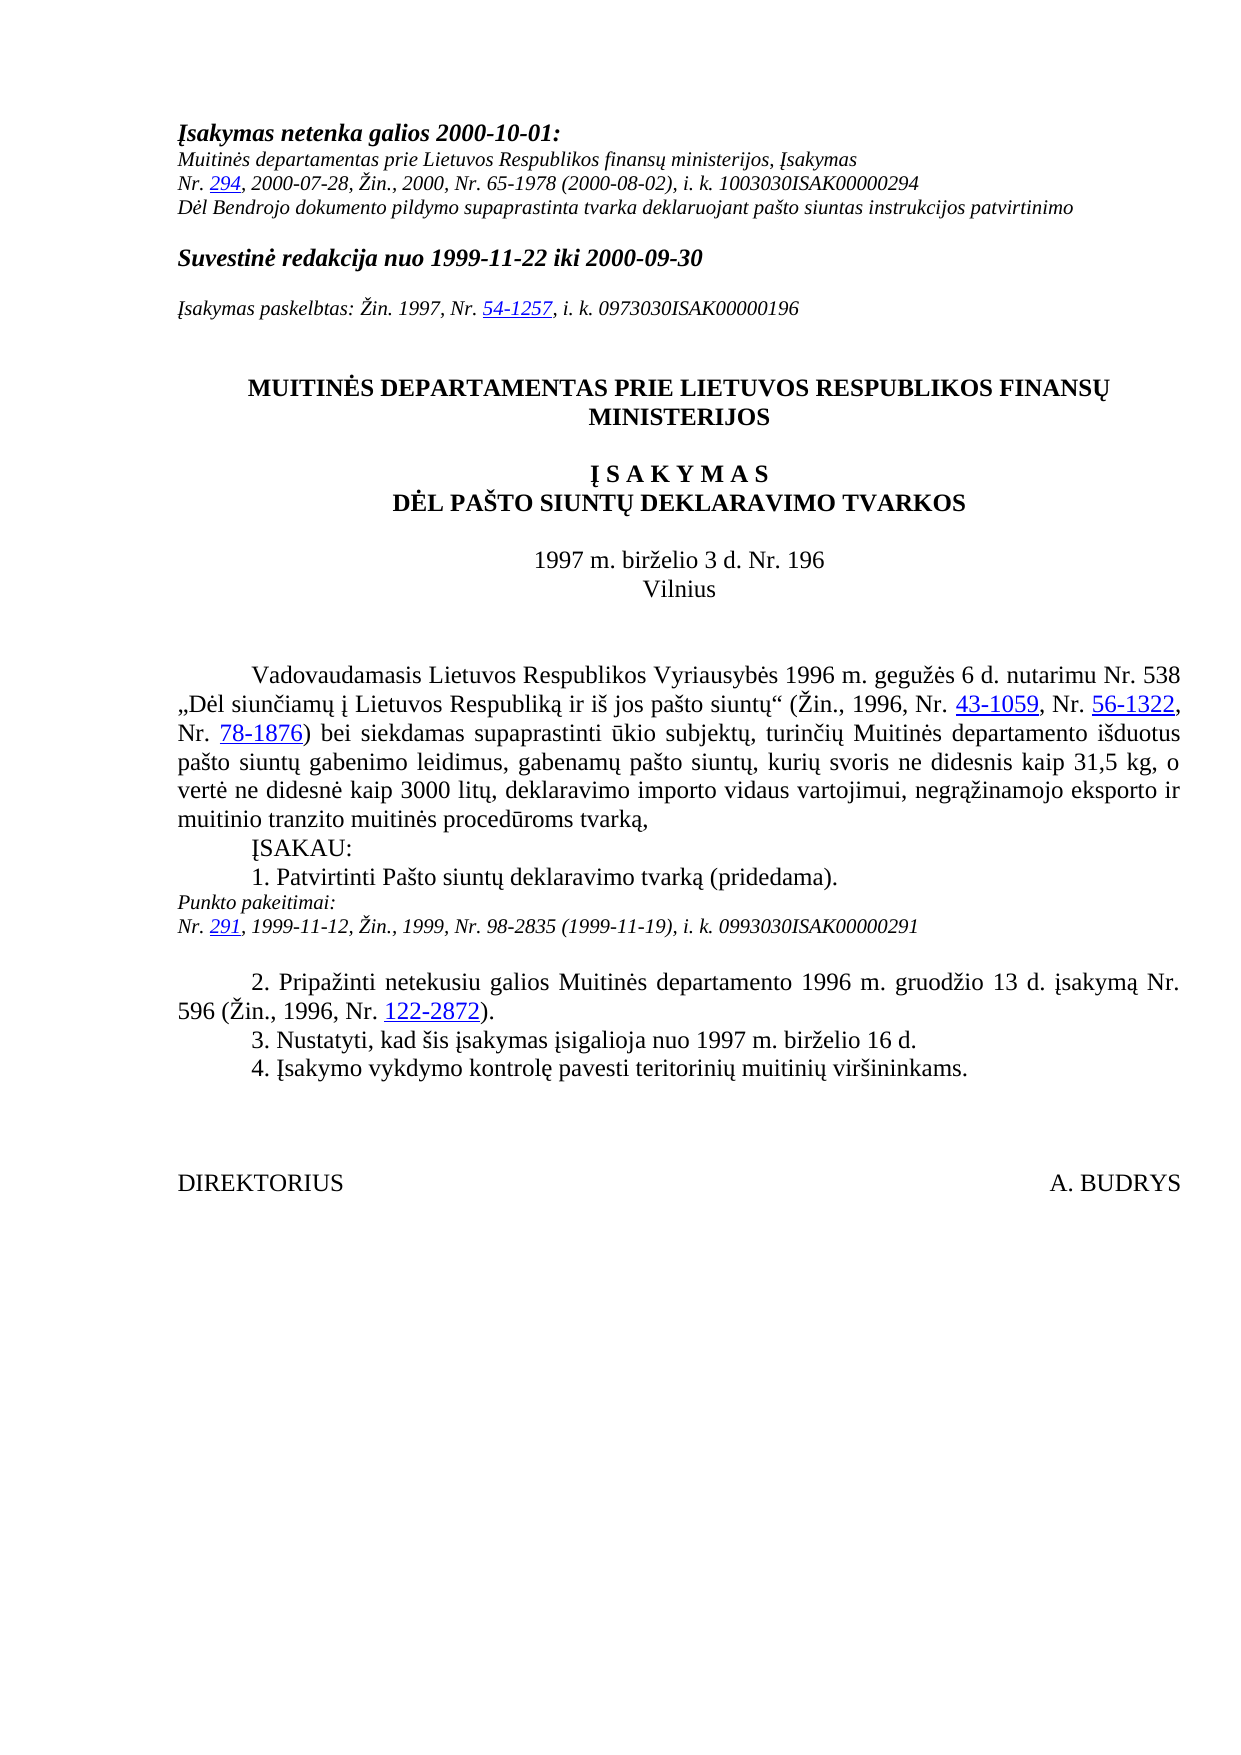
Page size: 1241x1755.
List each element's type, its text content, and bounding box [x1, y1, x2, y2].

text DIREKTORIUS A. BUDRYS [177, 1168, 1181, 1197]
text 4. Įsakymo vykdymo kontrolę pavesti teritorinių muitinių viršininkams. [177, 1053, 1181, 1082]
text ĮSAKAU: [177, 833, 1181, 862]
text 2. Pripažinti netekusiu galios Muitinės departamento 1996 m. gruodžio 13 d. įsakymą Nr. 596 (Žin., 1996, Nr. 122-2872). [177, 967, 1181, 1025]
text 1997 m. birželio 3 d. Nr. 196 [177, 545, 1181, 574]
text Nr. 291, 1999-11-12, Žin., 1999, Nr. 98-2835 (1999-11-19), i. k. 0993030ISAK00000291 [177, 914, 1181, 938]
text Dėl Bendrojo dokumento pildymo supaprastinta tvarka deklaruojant pašto siuntas instrukcijos patvirtinimo [177, 195, 1181, 219]
text Įsakymas netenka galios 2000-10-01: [177, 118, 1181, 147]
text 3. Nustatyti, kad šis įsakymas įsigalioja nuo 1997 m. birželio 16 d. [177, 1025, 1181, 1053]
text Vadovaudamasis Lietuvos Respublikos Vyriausybės 1996 m. gegužės 6 d. nutarimu Nr. 538 „Dėl siunčiamų į Lietuvos Respubliką ir iš jos pašto siuntų“ (Žin., 1996, Nr. 43-1059, Nr. 56-1322, Nr. 78-1876) bei siekdamas supaprastinti ūkio subjektų, turinčių Muitinės departamento išduotus pašto siuntų gabenimo leidimus, gabenamų pašto siuntų, kurių svoris ne didesnis kaip 31,5 kg, o vertė ne didesnė kaip 3000 litų, deklaravimo importo vidaus vartojimui, negrąžinamojo eksporto ir muitinio tranzito muitinės procedūroms tvarką, [177, 660, 1181, 833]
text MUITINĖS DEPARTAMENTAS PRIE LIETUVOS RESPUBLIKOS FINANSŲ MINISTERIJOS [177, 373, 1181, 430]
text Vilnius [177, 574, 1181, 603]
text Įsakymas paskelbtas: Žin. 1997, Nr. 54-1257, i. k. 0973030ISAK00000196 [177, 296, 1181, 320]
text DĖL PAŠTO SIUNTŲ DEKLARAVIMO TVARKOS [177, 488, 1181, 517]
text 1. Patvirtinti Pašto siuntų deklaravimo tvarką (pridedama). [177, 862, 1181, 890]
text Suvestinė redakcija nuo 1999-11-22 iki 2000-09-30 [177, 243, 1181, 272]
text Nr. 294, 2000-07-28, Žin., 2000, Nr. 65-1978 (2000-08-02), i. k. 1003030ISAK00000294 [177, 171, 1181, 195]
text Muitinės departamentas prie Lietuvos Respublikos finansų ministerijos, Įsakymas [177, 147, 1181, 171]
text Punkto pakeitimai: [177, 890, 1181, 914]
text Į S A K Y M A S [177, 459, 1181, 488]
